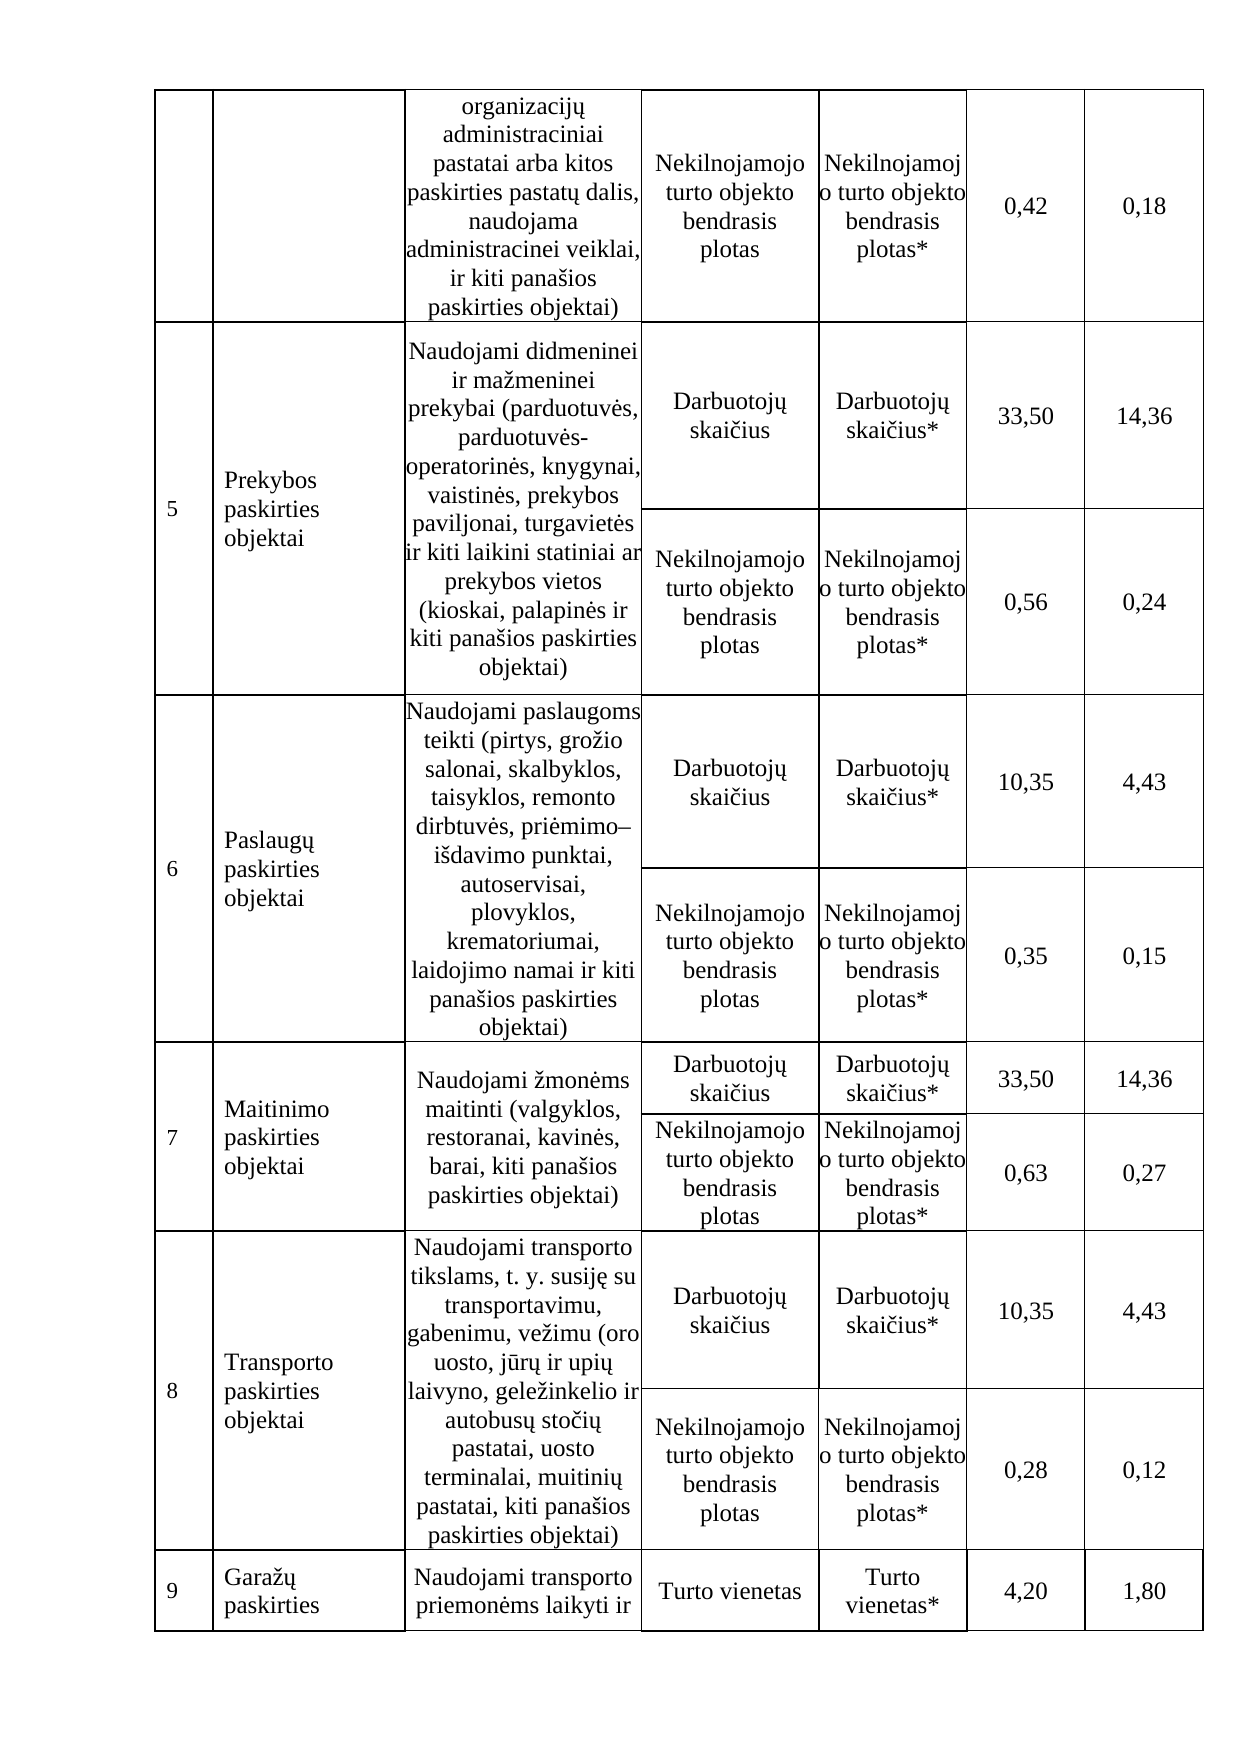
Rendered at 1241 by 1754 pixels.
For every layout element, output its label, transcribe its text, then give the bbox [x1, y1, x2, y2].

table_cell Darbuotojų skaičius [642, 1043, 818, 1113]
table_cell 6 [156, 696, 212, 1041]
table_cell 0,56 [967, 509, 1084, 694]
table_cell Nekilnojamojo turto objekto bendrasis plotas* [820, 91, 966, 321]
table_cell 4,43 [1085, 695, 1203, 867]
table_cell 5 [156, 323, 212, 694]
table_cell 0,28 [967, 1389, 1084, 1548]
table_cell 0,12 [1085, 1389, 1203, 1548]
table_cell 10,35 [967, 1231, 1084, 1388]
table_cell Darbuotojų skaičius* [820, 1232, 966, 1388]
table_cell 33,50 [967, 322, 1084, 507]
table_cell Darbuotojų skaičius [642, 696, 818, 867]
table_cell Nekilnojamojo turto objekto bendrasis plotas [642, 91, 818, 321]
table_cell Paslaugų paskirties objektai [214, 696, 404, 1041]
table_cell 4,43 [1085, 1231, 1203, 1388]
table_cell 1,80 [1086, 1550, 1202, 1630]
table_cell Naudojami transporto tikslams, t. y. susiję su transportavimu, gabenimu, vežimu (oro uosto, jūrų ir upių laivyno, geležinkelio ir autobusų stočių pastatai, uosto terminalai, muitinių pastatai, kiti panašios paskirties objektai) [406, 1231, 641, 1548]
table_cell 14,36 [1085, 1042, 1203, 1113]
table_cell 0,24 [1085, 509, 1203, 694]
table_cell Darbuotojų skaičius* [820, 696, 966, 867]
table_cell 33,50 [967, 1042, 1084, 1113]
table_cell [214, 91, 404, 321]
table_cell 10,35 [967, 695, 1084, 867]
table_cell Nekilnojamojo turto objekto bendrasis plotas* [820, 510, 966, 694]
table_cell 7 [156, 1043, 212, 1230]
table_cell Naudojami žmonėms maitinti (valgyklos, restoranai, kavinės, barai, kiti panašios paskirties objektai) [406, 1042, 641, 1230]
table_cell 4,20 [968, 1550, 1084, 1630]
table_cell 0,18 [1085, 90, 1203, 321]
table_cell Naudojami paslaugoms teikti (pirtys, grožio salonai, skalbyklos, taisyklos, remonto dirbtuvės, priėmimo–išdavimo punktai, autoservisai, plovyklos, krematoriumai, laidojimo namai ir kiti panašios paskirties objektai) [406, 695, 641, 1041]
table_cell Turto vienetas [642, 1550, 818, 1630]
table_cell Maitinimo paskirties objektai [214, 1043, 404, 1230]
table_cell 0,15 [1085, 868, 1203, 1041]
table_cell Darbuotojų skaičius* [820, 323, 966, 507]
table_cell 8 [156, 1232, 212, 1548]
table_cell Nekilnojamojo turto objekto bendrasis plotas [642, 1115, 818, 1230]
table_cell Garažų paskirties [214, 1551, 404, 1630]
table_cell 0,42 [967, 90, 1084, 321]
table_cell Nekilnojamojo turto objekto bendrasis plotas [642, 869, 818, 1041]
table_cell 0,63 [967, 1114, 1084, 1230]
table_cell Darbuotojų skaičius [642, 323, 818, 507]
table_cell Nekilnojamojo turto objekto bendrasis plotas* [820, 869, 966, 1041]
table_cell 0,35 [967, 868, 1084, 1041]
table_cell Darbuotojų skaičius [642, 1232, 818, 1388]
table_cell organizacijų administraciniai pastatai arba kitos paskirties pastatų dalis, naudojama administracinei veiklai, ir kiti panašios paskirties objektai) [406, 90, 641, 321]
table_cell Nekilnojamojo turto objekto bendrasis plotas* [820, 1115, 966, 1230]
table_cell 0,27 [1085, 1114, 1203, 1230]
table_cell Naudojami transporto priemonėms laikyti ir [406, 1550, 641, 1630]
table_cell 9 [156, 1551, 212, 1630]
table_cell 14,36 [1085, 322, 1203, 507]
table_cell Darbuotojų skaičius* [820, 1043, 966, 1113]
table_cell Prekybos paskirties objektai [214, 323, 404, 694]
table_cell Transporto paskirties objektai [214, 1232, 404, 1548]
table_cell Nekilnojamojo turto objekto bendrasis plotas [642, 510, 818, 694]
table_cell Turto vienetas* [820, 1550, 966, 1630]
table_cell Nekilnojamojo turto objekto bendrasis plotas [642, 1389, 818, 1548]
table_cell Naudojami didmeninei ir mažmeninei prekybai (parduotuvės, parduotuvės-operatorinės, knygynai, vaistinės, prekybos paviljonai, turgavietės ir kiti laikini statiniai ar prekybos vietos (kioskai, palapinės ir kiti panašios paskirties objektai) [406, 322, 641, 694]
table_cell Nekilnojamojo turto objekto bendrasis plotas* [819, 1389, 966, 1548]
table_cell [156, 91, 212, 321]
